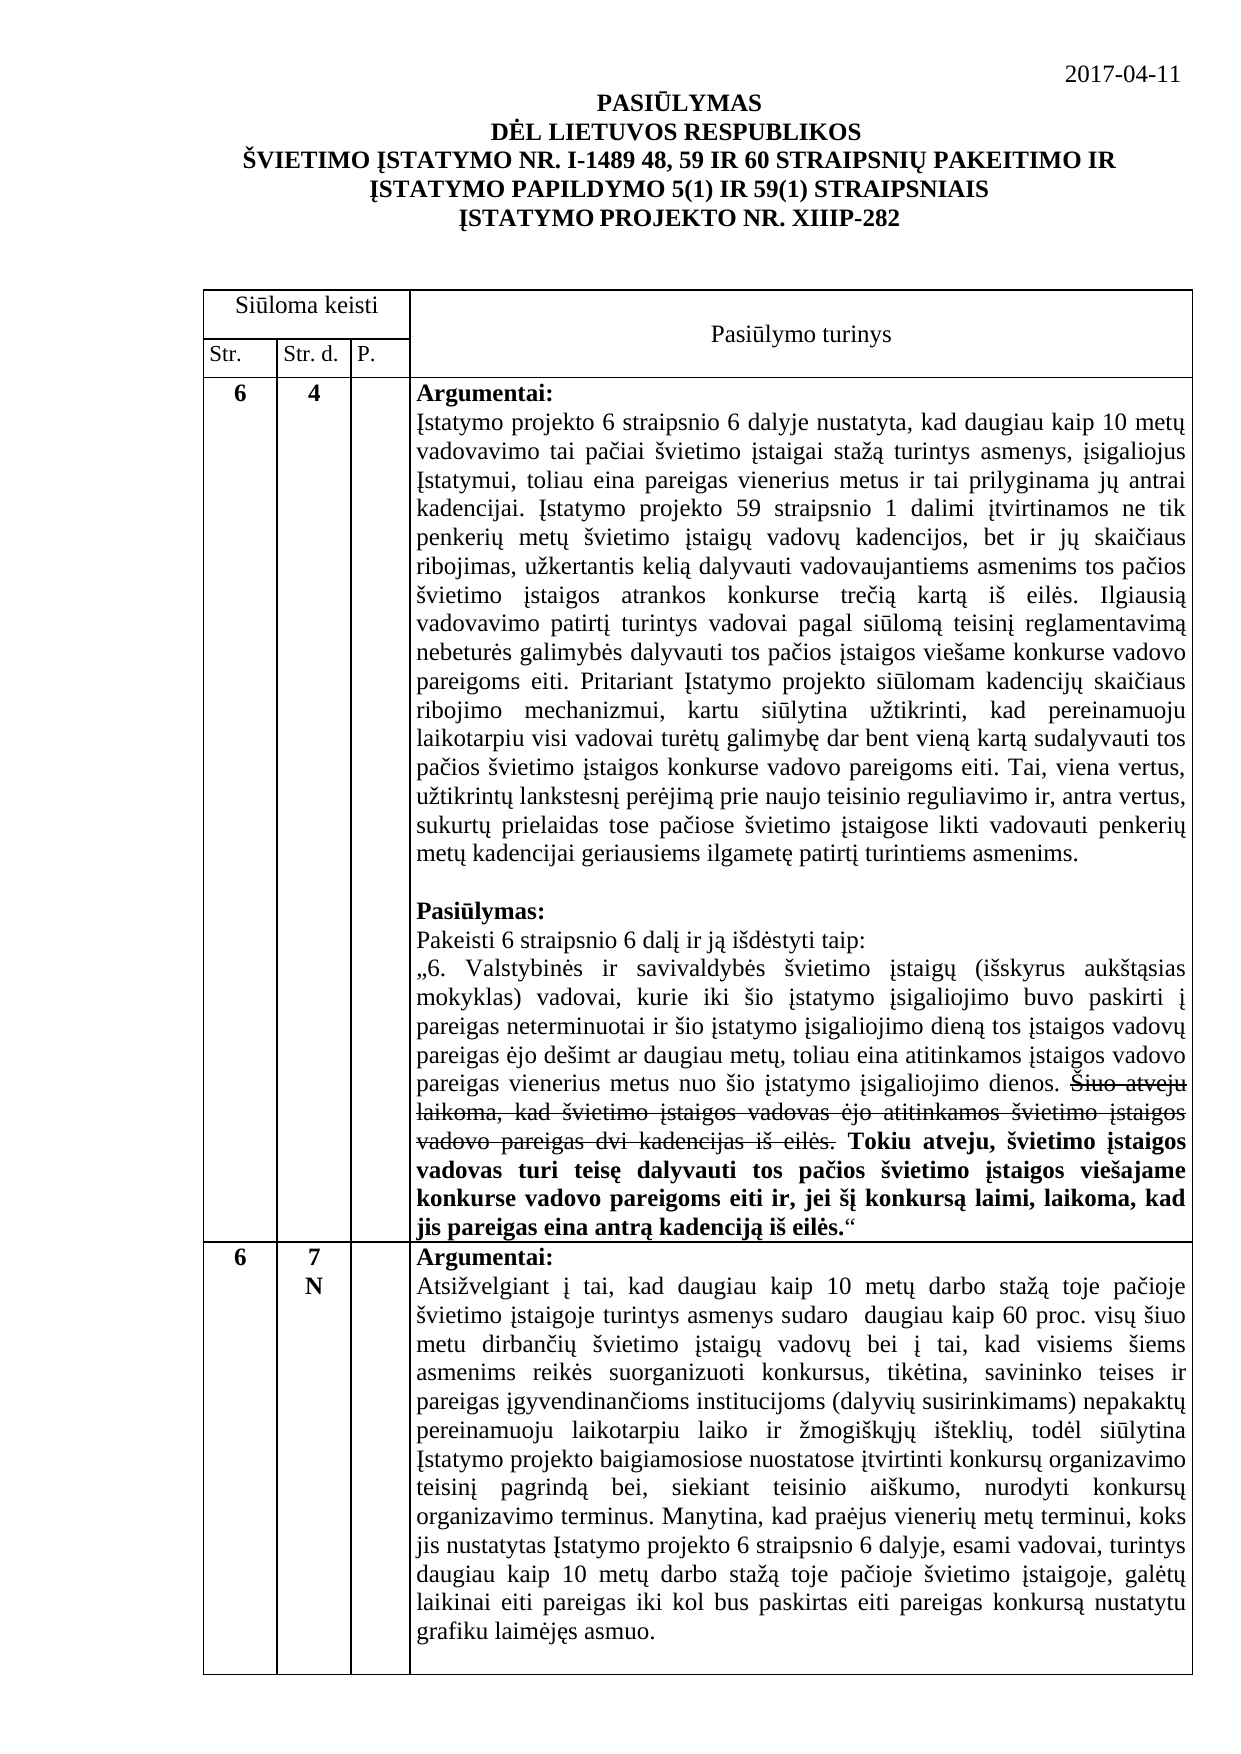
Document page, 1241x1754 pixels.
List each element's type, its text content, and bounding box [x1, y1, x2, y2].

text ŠVIETIMO ĮSTATYMO NR. I-1489 48, 59 IR 60 STRAIPSNIŲ PAKEITIMO IR ĮSTATYMO PAPILDYMO 5(1) IR 59(1) STRAIPSNIAIS [177, 145, 1181, 203]
table_header Pasiūlymo turinys [411, 291, 1192, 377]
text DĖL LIETUVOS RESPUBLIKOS [177, 117, 1181, 145]
table_cell Str. d. [278, 340, 350, 377]
table_cell [352, 378, 409, 1241]
text ĮSTATYMO PROJEKTO NR. XIIIP-282 [177, 203, 1181, 232]
table_cell 7 N [278, 1243, 350, 1674]
text PASIŪLYMAS [177, 88, 1181, 117]
table_cell Argumentai: Įstatymo projekto 6 straipsnio 6 dalyje nustatyta, kad daugiau kaip 10 metų vadovavimo tai pačiai švietimo įstaigai stažą turintys asmenys, įsigaliojus Įstatymui, toliau eina pareigas vienerius metus ir tai prilyginama jų antrai kadencijai. Įstatymo projekto 59 straipsnio 1 dalimi įtvirtinamos ne tik penkerių metų švietimo įstaigų vadovų kadencijos, bet ir jų skaičiaus ribojimas, užkertantis kelią dalyvauti vadovaujantiems asmenims tos pačios švietimo įstaigos atrankos konkurse trečią kartą iš eilės. Ilgiausią vadovavimo patirtį turintys vadovai pagal siūlomą teisinį reglamentavimą nebeturės galimybės dalyvauti tos pačios įstaigos viešame konkurse vadovo pareigoms eiti. Pritariant Įstatymo projekto siūlomam kadencijų skaičiaus ribojimo mechanizmui, kartu siūlytina užtikrinti, kad pereinamuoju laikotarpiu visi vadovai turėtų galimybę dar bent vieną kartą sudalyvauti tos pačios švietimo įstaigos konkurse vadovo pareigoms eiti. Tai, viena vertus, užtikrintų lankstesnį perėjimą prie naujo teisinio reguliavimo ir, antra vertus, sukurtų prielaidas tose pačiose švietimo įstaigose likti vadovauti penkerių metų kadencijai geriausiems ilgametę patirtį turintiems asmenims. Pasiūlymas: Pakeisti 6 straipsnio 6 dalį ir ją išdėstyti taip: „6. Valstybinės ir savivaldybės švietimo įstaigų (išskyrus aukštąsias mokyklas) vadovai, kurie iki šio įstatymo įsigaliojimo buvo paskirti į pareigas neterminuotai ir šio įstatymo įsigaliojimo dieną tos įstaigos vadovų pareigas ėjo dešimt ar daugiau metų, toliau eina atitinkamos įstaigos vadovo pareigas vienerius metus nuo šio įstatymo įsigaliojimo dienos. Šiuo atveju laikoma, kad švietimo įstaigos vadovas ėjo atitinkamos švietimo įstaigos vadovo pareigas dvi kadencijas iš eilės. Tokiu atveju, švietimo įstaigos vadovas turi teisę dalyvauti tos pačios švietimo įstaigos viešajame konkurse vadovo pareigoms eiti ir, jei šį konkursą laimi, laikoma, kad jis pareigas eina antrą kadenciją iš eilės.“ [411, 378, 1192, 1241]
table_header Siūloma keisti [204, 291, 409, 338]
text 2017-04-11 [177, 59, 1181, 88]
table_cell 6 [204, 378, 276, 1241]
table_cell P. [352, 340, 409, 377]
table_cell 4 [278, 378, 350, 1241]
table_cell 6 [204, 1243, 276, 1674]
table_cell Argumentai: Atsižvelgiant į tai, kad daugiau kaip 10 metų darbo stažą toje pačioje švietimo įstaigoje turintys asmenys sudaro daugiau kaip 60 proc. visų šiuo metu dirbančių švietimo įstaigų vadovų bei į tai, kad visiems šiems asmenims reikės suorganizuoti konkursus, tikėtina, savininko teises ir pareigas įgyvendinančioms institucijoms (dalyvių susirinkimams) nepakaktų pereinamuoju laikotarpiu laiko ir žmogiškųjų išteklių, todėl siūlytina Įstatymo projekto baigiamosiose nuostatose įtvirtinti konkursų organizavimo teisinį pagrindą bei, siekiant teisinio aiškumo, nurodyti konkursų organizavimo terminus. Manytina, kad praėjus vienerių metų terminui, koks jis nustatytas Įstatymo projekto 6 straipsnio 6 dalyje, esami vadovai, turintys daugiau kaip 10 metų darbo stažą toje pačioje švietimo įstaigoje, galėtų laikinai eiti pareigas iki kol bus paskirtas eiti pareigas konkursą nustatytu grafiku laimėjęs asmuo. [411, 1243, 1192, 1674]
table_cell Str. [204, 340, 276, 377]
table_cell [352, 1243, 409, 1674]
